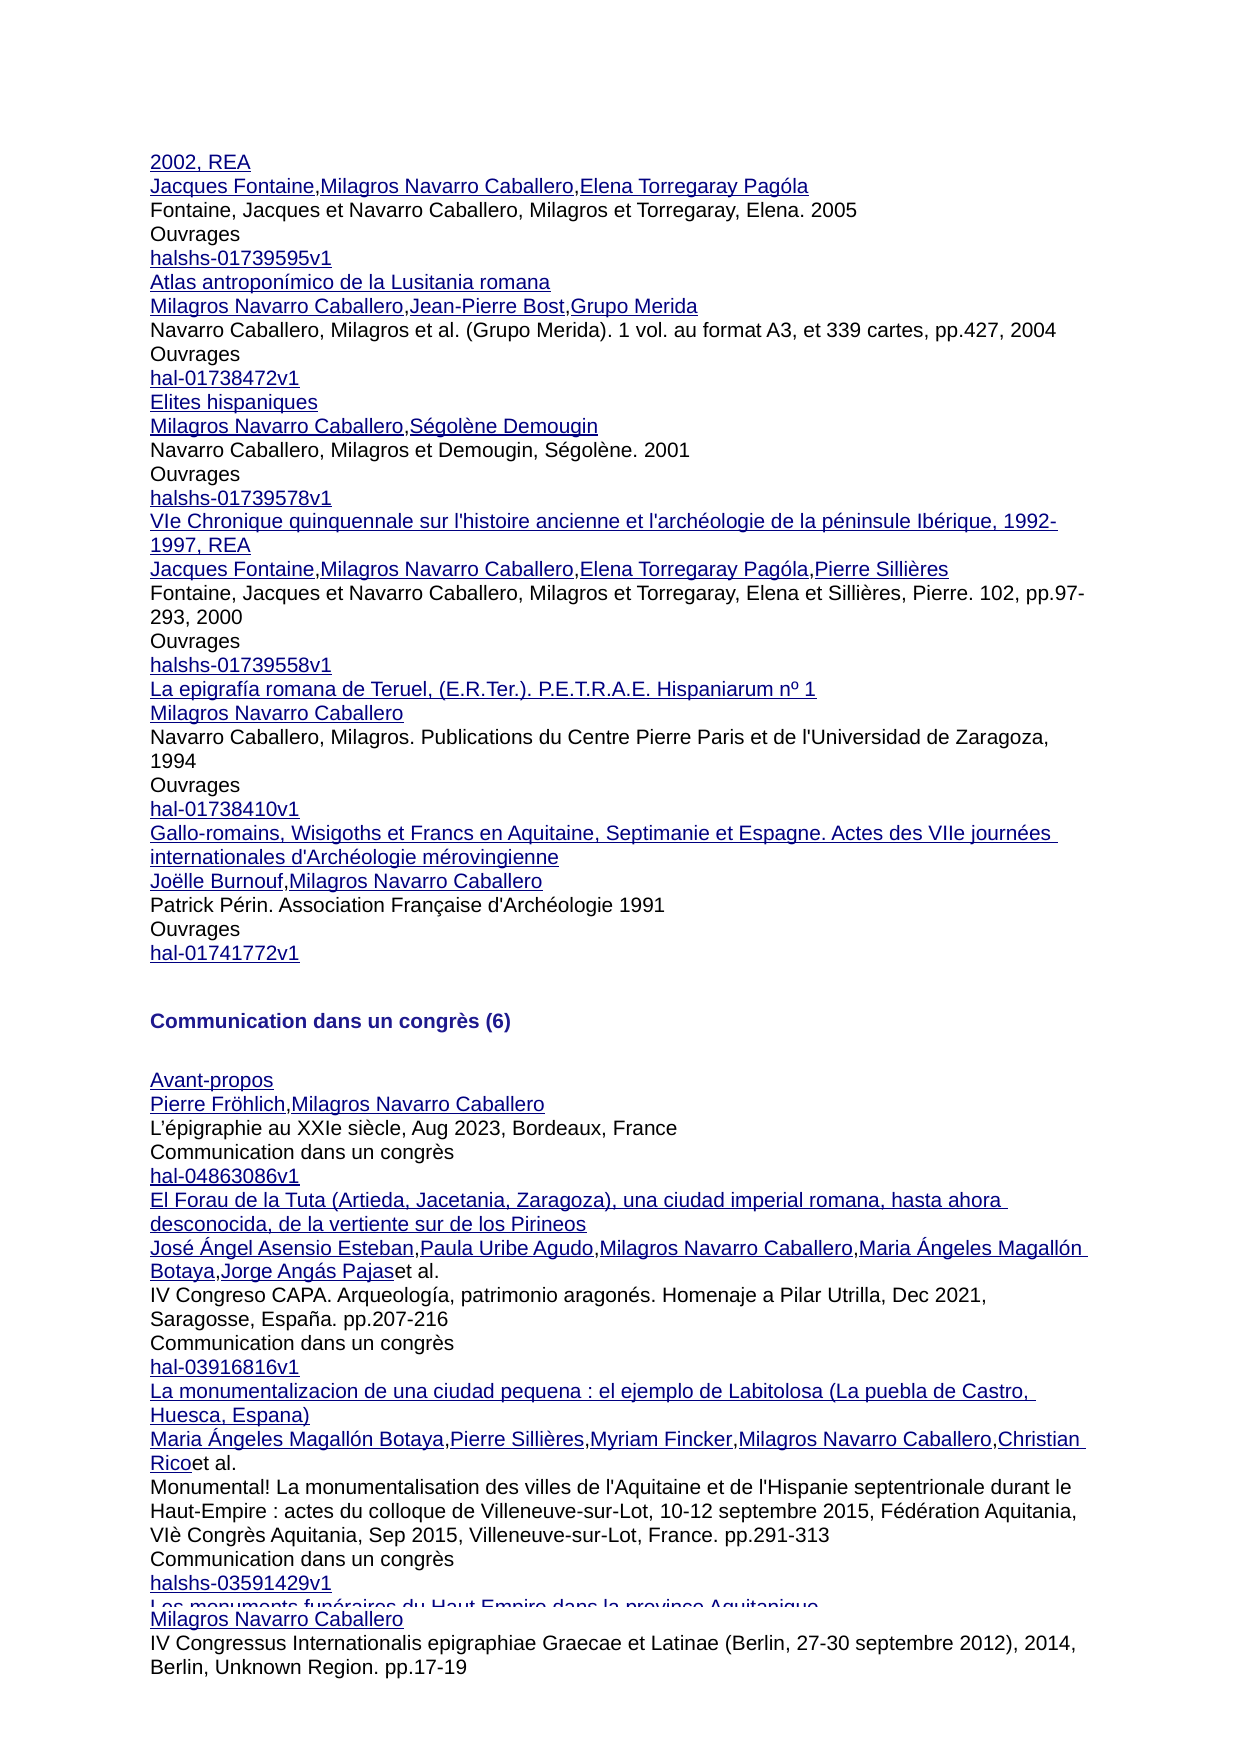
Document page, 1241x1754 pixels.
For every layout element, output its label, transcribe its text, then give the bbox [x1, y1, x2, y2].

table_cell El Forau de la Tuta (Artieda, Jacetania, Zaragoza), una ciudad imperial romana, hasta ahora desconocida, de la vertiente sur de los Pirineos José Ángel Asensio Esteban,Paula Uribe Agudo,Milagros Navarro Caballero,Maria Ángeles Magallón Botaya,Jorge Angás Pajaset al. IV Congreso CAPA. Arqueología, patrimonio aragonés. Homenaje a Pilar Utrilla, Dec 2021, Saragosse, España. pp.207-216 Communication dans un congrès hal-03916816v1 [150, 1188, 1090, 1379]
table_cell 2002, REA Jacques Fontaine,Milagros Navarro Caballero,Elena Torregaray Pagóla Fontaine, Jacques et Navarro Caballero, Milagros et Torregaray, Elena. 2005 Ouvrages halshs-01739595v1 [150, 150, 1090, 270]
table_cell Gallo-romains, Wisigoths et Francs en Aquitaine, Septimanie et Espagne. Actes des VIIe journées internationales d'Archéologie mérovingienne Joëlle Burnouf,Milagros Navarro Caballero Patrick Périn. Association Française d'Archéologie 1991 Ouvrages hal-01741772v1 [150, 821, 1090, 964]
table_cell Elites hispaniques Milagros Navarro Caballero,Ségolène Demougin Navarro Caballero, Milagros et Demougin, Ségolène. 2001 Ouvrages halshs-01739578v1 [150, 390, 1090, 509]
table_cell La epigrafía romana de Teruel, (E.R.Ter.). P.E.T.R.A.E. Hispaniarum nº 1 Milagros Navarro Caballero Navarro Caballero, Milagros. Publications du Centre Pierre Paris et de l'Universidad de Zaragoza, 1994 Ouvrages hal-01738410v1 [150, 677, 1090, 821]
table_cell VIe Chronique quinquennale sur l'histoire ancienne et l'archéologie de la péninsule Ibérique, 1992-1997, REA Jacques Fontaine,Milagros Navarro Caballero,Elena Torregaray Pagóla,Pierre Sillières Fontaine, Jacques et Navarro Caballero, Milagros et Torregaray, Elena et Sillières, Pierre. 102, pp.97-293, 2000 Ouvrages halshs-01739558v1 [150, 509, 1090, 677]
table_cell Les monuments funéraires du Haut Empire dans la province Aquitanique Milagros Navarro Caballero IV Congressus Internationalis epigraphiae Graecae et Latinae (Berlin, 27-30 septembre 2012), 2014, Berlin, Unknown Region. pp.17-19 [150, 1595, 1090, 1679]
table_header Avant-propos Pierre Fröhlich,Milagros Navarro Caballero L’épigraphie au XXIe siècle, Aug 2023, Bordeaux, France Communication dans un congrès hal-04863086v1 [150, 1068, 1090, 1187]
table_cell La monumentalizacion de una ciudad pequena : el ejemplo de Labitolosa (La puebla de Castro, Huesca, Espana) Maria Ángeles Magallón Botaya,Pierre Sillières,Myriam Fincker,Milagros Navarro Caballero,Christian Ricoet al. Monumental! La monumentalisation des villes de l'Aquitaine et de l'Hispanie septentrionale durant le Haut-Empire : actes du colloque de Villeneuve-sur-Lot, 10-12 septembre 2015, Fédération Aquitania, VIè Congrès Aquitania, Sep 2015, Villeneuve-sur-Lot, France. pp.291-313 Communication dans un congrès halshs-03591429v1 [150, 1379, 1090, 1595]
subtitle Communication dans un congrès (6) [150, 1009, 1090, 1033]
table_cell Atlas antroponímico de la Lusitania romana Milagros Navarro Caballero,Jean-Pierre Bost,Grupo Merida Navarro Caballero, Milagros et al. (Grupo Merida). 1 vol. au format A3, et 339 cartes, pp.427, 2004 Ouvrages hal-01738472v1 [150, 270, 1090, 389]
